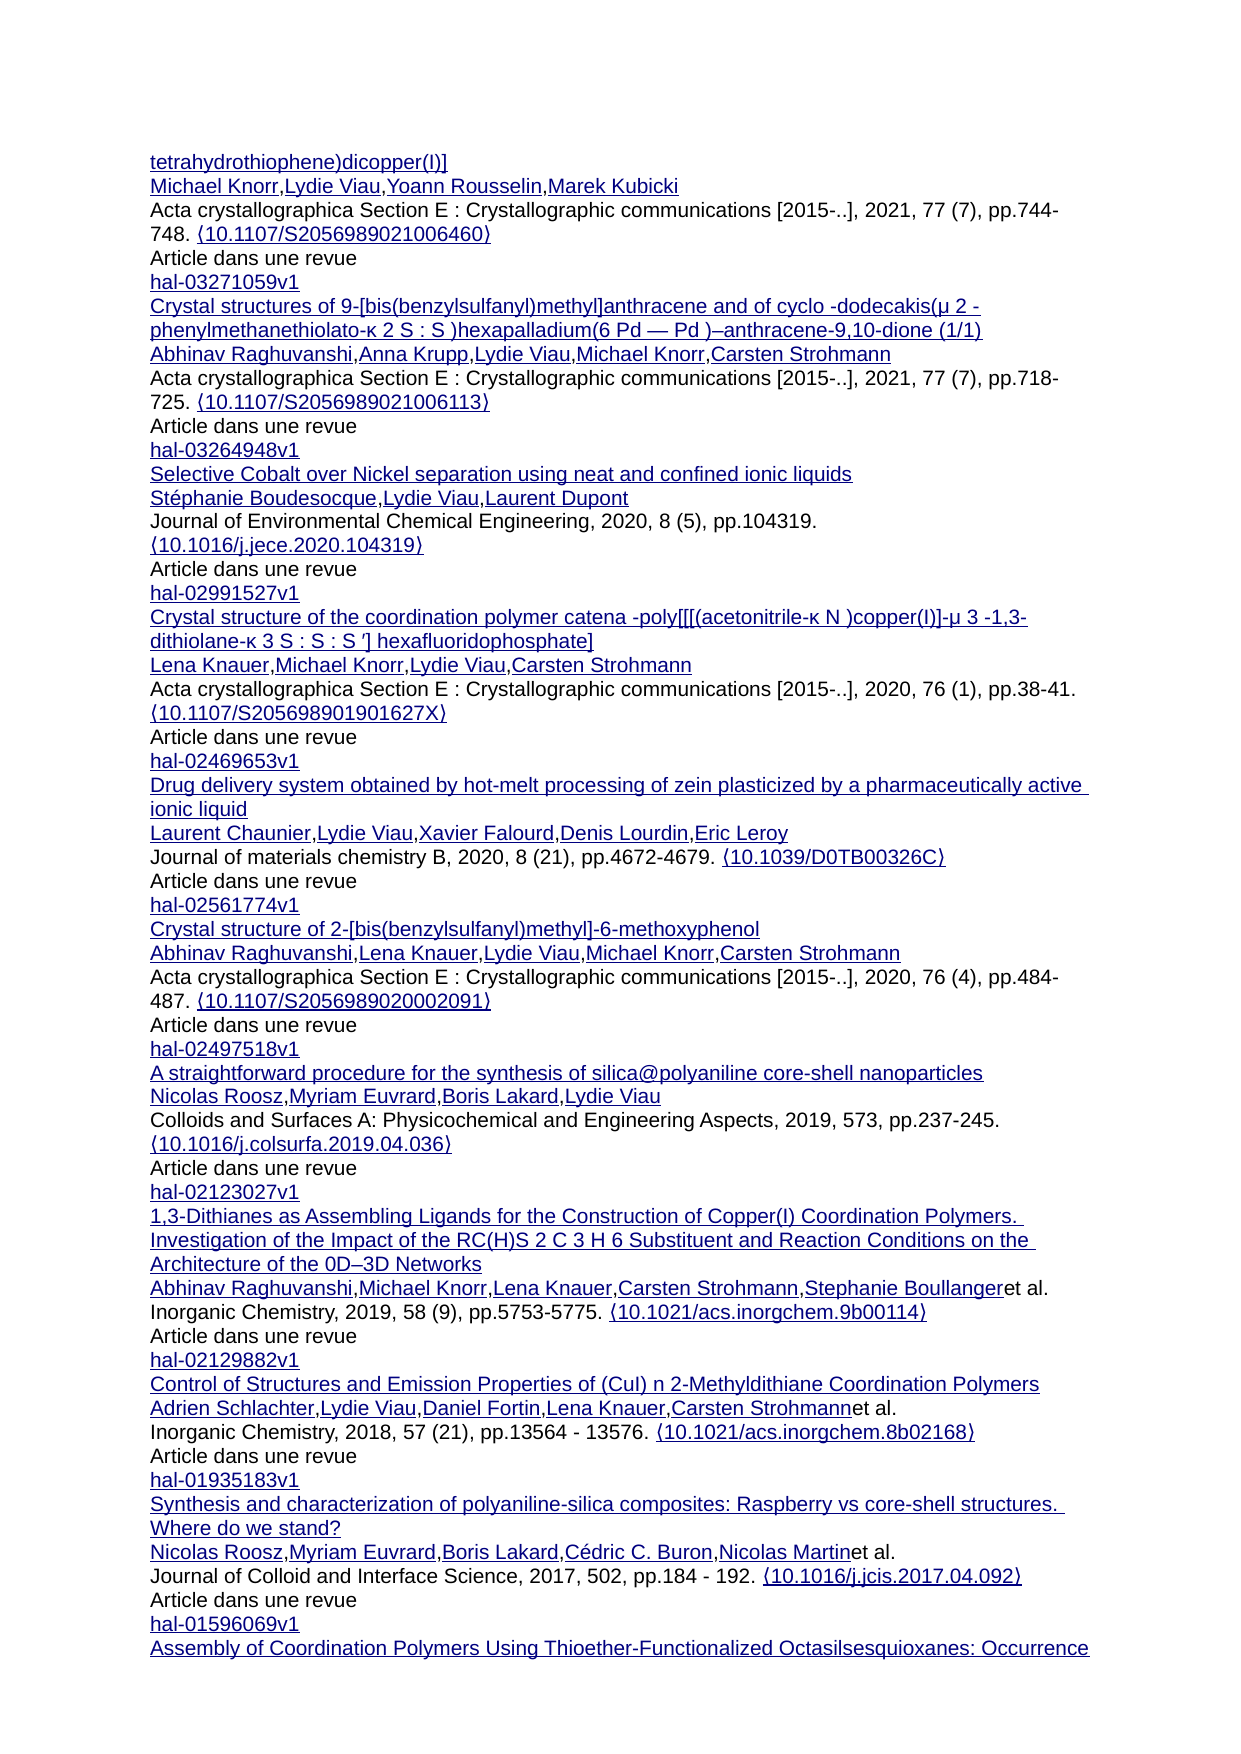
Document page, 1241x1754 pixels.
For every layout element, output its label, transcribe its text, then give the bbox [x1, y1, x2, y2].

table_cell Crystal structure of 2-[bis(benzylsulfanyl)methyl]-6-methoxyphenol Abhinav Raghuvanshi,Lena Knauer,Lydie Viau,Michael Knorr,Carsten Strohmann Acta crystallographica Section E : Crystallographic communications [2015-..], 2020, 76 (4), pp.484-487. ⟨10.1107/S2056989020002091⟩ Article dans une revue hal-02497518v1 [150, 917, 1090, 1060]
table_cell Control of Structures and Emission Properties of (CuI) n 2-Methyldithiane Coordination Polymers Adrien Schlachter,Lydie Viau,Daniel Fortin,Lena Knauer,Carsten Strohmannet al. Inorganic Chemistry, 2018, 57 (21), pp.13564 - 13576. ⟨10.1021/acs.inorgchem.8b02168⟩ Article dans une revue hal-01935183v1 [150, 1372, 1090, 1492]
table_cell Drug delivery system obtained by hot-melt processing of zein plasticized by a pharmaceutically active ionic liquid Laurent Chaunier,Lydie Viau,Xavier Falourd,Denis Lourdin,Eric Leroy Journal of materials chemistry‎ B, 2020, 8 (21), pp.4672-4679. ⟨10.1039/D0TB00326C⟩ Article dans une revue hal-02561774v1 [150, 773, 1090, 917]
table_cell Crystal structures of 9-[bis(benzylsulfanyl)methyl]anthracene and of cyclo -dodecakis(μ 2 -phenylmethanethiolato-κ 2 S : S )hexapalladium(6 Pd — Pd )–anthracene-9,10-dione (1/1) Abhinav Raghuvanshi,Anna Krupp,Lydie Viau,Michael Knorr,Carsten Strohmann Acta crystallographica Section E : Crystallographic communications [2015-..], 2021, 77 (7), pp.718-725. ⟨10.1107/S2056989021006113⟩ Article dans une revue hal-03264948v1 [150, 294, 1090, 461]
table_cell Selective Cobalt over Nickel separation using neat and confined ionic liquids Stéphanie Boudesocque,Lydie Viau,Laurent Dupont Journal of Environmental Chemical Engineering, 2020, 8 (5), pp.104319. ⟨10.1016/j.jece.2020.104319⟩ Article dans une revue hal-02991527v1 [150, 461, 1090, 605]
table_cell A straightforward procedure for the synthesis of silica@polyaniline core-shell nanoparticles Nicolas Roosz,Myriam Euvrard,Boris Lakard,Lydie Viau Colloids and Surfaces A: Physicochemical and Engineering Aspects, 2019, 573, pp.237-245. ⟨10.1016/j.colsurfa.2019.04.036⟩ Article dans une revue hal-02123027v1 [150, 1060, 1090, 1204]
table_cell Assembly of Coordination Polymers Using Thioether-Functionalized Octasilsesquioxanes: Occurrence [150, 1635, 1090, 1656]
table_cell tetrahydrothiophene)dicopper(I)] Michael Knorr,Lydie Viau,Yoann Rousselin,Marek Kubicki Acta crystallographica Section E : Crystallographic communications [2015-..], 2021, 77 (7), pp.744-748. ⟨10.1107/S2056989021006460⟩ Article dans une revue hal-03271059v1 [150, 150, 1090, 294]
table_cell 1,3-Dithianes as Assembling Ligands for the Construction of Copper(I) Coordination Polymers. Investigation of the Impact of the RC(H)S 2 C 3 H 6 Substituent and Reaction Conditions on the Architecture of the 0D–3D Networks Abhinav Raghuvanshi,Michael Knorr,Lena Knauer,Carsten Strohmann,Stephanie Boullangeret al. Inorganic Chemistry, 2019, 58 (9), pp.5753-5775. ⟨10.1021/acs.inorgchem.9b00114⟩ Article dans une revue hal-02129882v1 [150, 1204, 1090, 1372]
table_cell Synthesis and characterization of polyaniline-silica composites: Raspberry vs core-shell structures. Where do we stand? Nicolas Roosz,Myriam Euvrard,Boris Lakard,Cédric C. Buron,Nicolas Martinet al. Journal of Colloid and Interface Science, 2017, 502, pp.184 - 192. ⟨10.1016/j.jcis.2017.04.092⟩ Article dans une revue hal-01596069v1 [150, 1492, 1090, 1635]
table_cell Crystal structure of the coordination polymer catena -poly[[[(acetonitrile-κ N )copper(I)]-μ 3 -1,3-dithiolane-κ 3 S : S : S ′] hexafluoridophosphate] Lena Knauer,Michael Knorr,Lydie Viau,Carsten Strohmann Acta crystallographica Section E : Crystallographic communications [2015-..], 2020, 76 (1), pp.38-41. ⟨10.1107/S205698901901627X⟩ Article dans une revue hal-02469653v1 [150, 605, 1090, 773]
